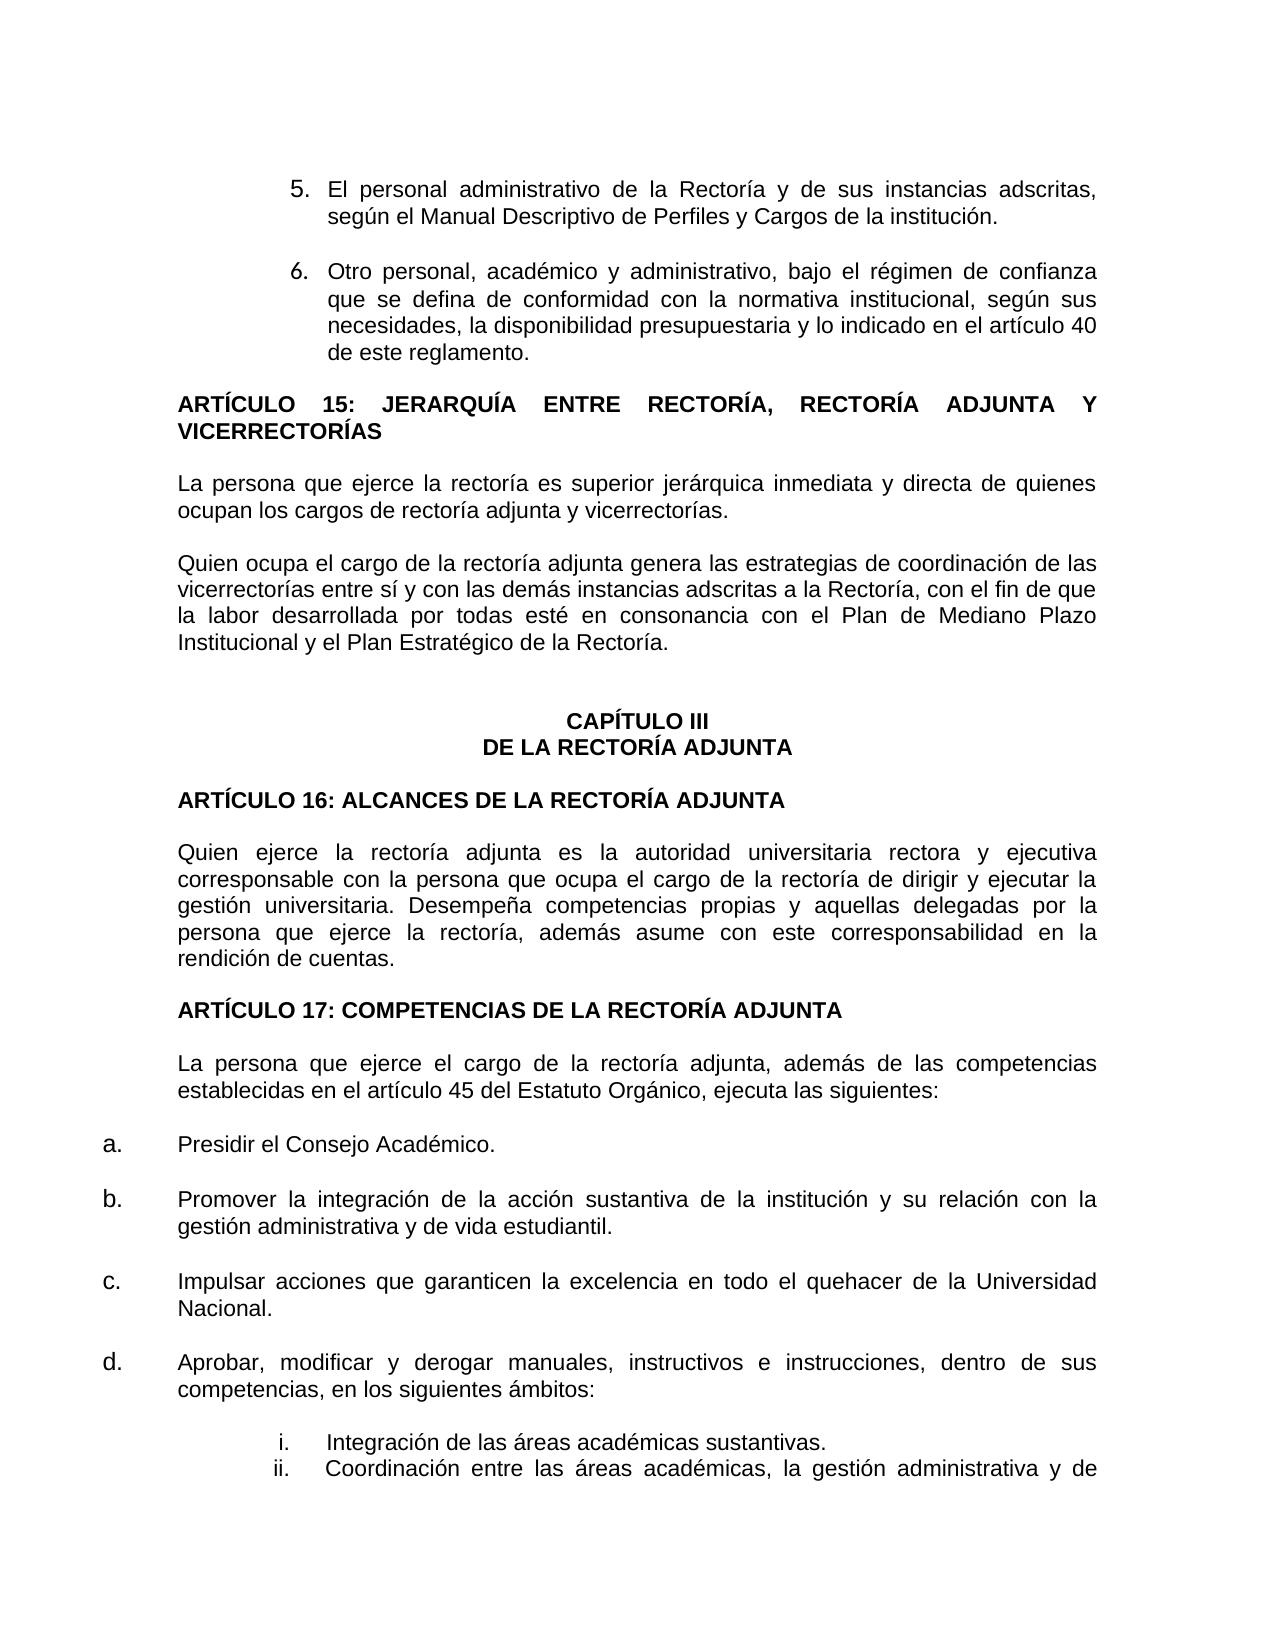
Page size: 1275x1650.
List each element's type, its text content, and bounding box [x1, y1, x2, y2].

text Quien ejerce la rectoría adjunta es la autoridad universitaria rectora y ejecutiva corresponsable con la persona que ocupa el cargo de la rectoría de dirigir y ejecutar la gestión universitaria. Desempeña competencias propias y aquellas delegadas por la persona que ejerce la rectoría, además asume con este corresponsabilidad en la rendición de cuentas. [177, 839, 1098, 971]
list El personal administrativo de la Rectoría y de sus instancias adscritas, según el Manual Descriptivo de Perfiles y Cargos de la institución. [290, 174, 1098, 229]
list Presidir el Consejo Académico. [102, 1129, 1098, 1158]
text DE LA RECTORÍA ADJUNTA [177, 734, 1098, 760]
list Promover la integración de la acción sustantiva de la institución y su relación con la gestión administrativa y de vida estudiantil. [102, 1184, 1098, 1239]
list Otro personal, académico y administrativo, bajo el régimen de confianza que se defina de conformidad con la normativa institucional, según sus necesidades, la disponibilidad presupuestaria y lo indicado en el artículo 40 de este reglamento. [290, 255, 1098, 365]
text ARTÍCULO 15: JERARQUÍA ENTRE RECTORÍA, RECTORÍA ADJUNTA Y VICERRECTORÍAS [177, 391, 1098, 444]
list Coordinación entre las áreas académicas, la gestión administrativa y de [290, 1455, 1098, 1481]
text ARTÍCULO 16: ALCANCES DE LA RECTORÍA ADJUNTA [177, 787, 1098, 813]
list Integración de las áreas académicas sustantivas. [252, 1429, 1098, 1455]
text Quien ocupa el cargo de la rectoría adjunta genera las estrategias de coordinación de las vicerrectorías entre sí y con las demás instancias adscritas a la Rectoría, con el fin de que la labor desarrollada por todas esté en consonancia con el Plan de Mediano Plazo Institucional y el Plan Estratégico de la Rectoría. [177, 549, 1098, 655]
list Impulsar acciones que garanticen la excelencia en todo el quehacer de la Universidad Nacional. [102, 1266, 1098, 1321]
text ARTÍCULO 17: COMPETENCIAS DE LA RECTORÍA ADJUNTA [177, 997, 1098, 1024]
text La persona que ejerce la rectoría es superior jerárquica inmediata y directa de quienes ocupan los cargos de rectoría adjunta y vicerrectorías. [177, 470, 1098, 523]
list Aprobar, modificar y derogar manuales, instructivos e instrucciones, dentro de sus competencias, en los siguientes ámbitos: [102, 1347, 1098, 1402]
text CAPÍTULO III [177, 708, 1098, 734]
text La persona que ejerce el cargo de la rectoría adjunta, además de las competencias establecidas en el artículo 45 del Estatuto Orgánico, ejecuta las siguientes: [177, 1050, 1098, 1103]
